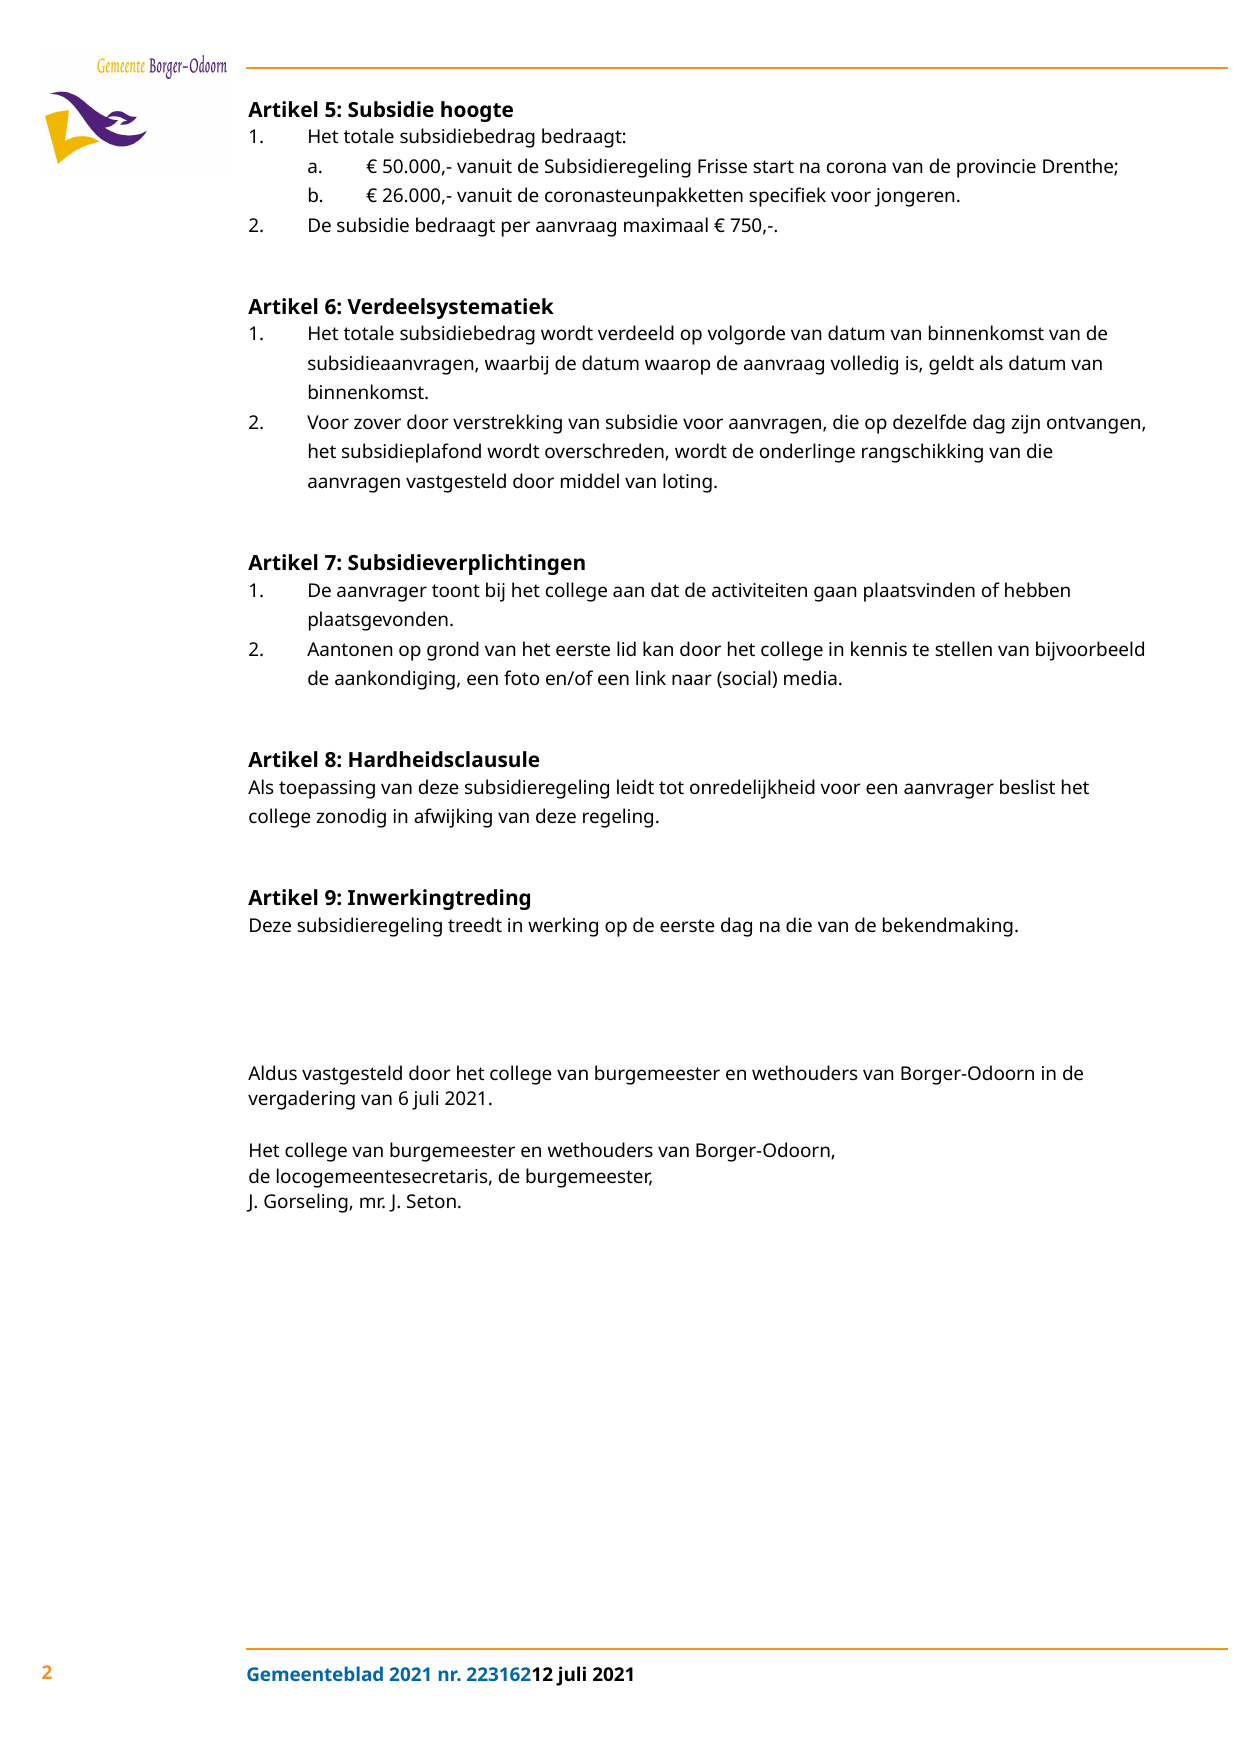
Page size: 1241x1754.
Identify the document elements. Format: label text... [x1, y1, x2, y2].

text Deze subsidieregeling treedt in werking op de eerste dag na die van de bekendmaking. [248, 912, 1152, 938]
text Aldus vastgesteld door het college van burgemeester en wethouders van Borger-Odoorn in de vergadering van 6 juli 2021. [248, 1060, 1152, 1111]
text J. Gorseling, mr. J. Seton. [248, 1188, 1152, 1214]
list Het totale subsidiebedrag bedraagt: [248, 123, 1152, 149]
list Het totale subsidiebedrag wordt verdeeld op volgorde van datum van binnenkomst van de subsidieaanvragen, waarbij de datum waarop de aanvraag volledig is, geldt als datum van binnenkomst. [248, 320, 1152, 405]
text Artikel 7: Subsidieverplichtingen [248, 548, 1152, 577]
list Voor zover door verstrekking van subsidie voor aanvragen, die op dezelfde dag zijn ontvangen, het subsidieplafond wordt overschreden, wordt de onderlinge rangschikking van die aanvragen vastgesteld door middel van loting. [248, 409, 1152, 494]
text Als toepassing van deze subsidieregeling leidt tot onredelijkheid voor een aanvrager beslist het college zonodig in afwijking van deze regeling. [248, 774, 1152, 829]
text de locogemeentesecretaris, de burgemeester, [248, 1163, 1152, 1188]
list De aanvrager toont bij het college aan dat de activiteiten gaan plaatsvinden of hebben plaatsgevonden. [248, 577, 1152, 632]
picture [41, 47, 231, 172]
text Artikel 5: Subsidie hoogte [248, 95, 1152, 123]
text Artikel 6: Verdeelsystematiek [248, 292, 1152, 320]
list De subsidie bedraagt per aanvraag maximaal € 750,-. [248, 212, 1152, 238]
text Het college van burgemeester en wethouders van Borger-Odoorn, [248, 1137, 1152, 1163]
list Aantonen op grond van het eerste lid kan door het college in kennis te stellen van bijvoorbeeld de aankondiging, een foto en/of een link naar (social) media. [248, 636, 1152, 691]
text Artikel 9: Inwerkingtreding [248, 883, 1152, 912]
text Artikel 8: Hardheidsclausule [248, 746, 1152, 774]
list € 50.000,- vanuit de Subsidieregeling Frisse start na corona van de provincie Drenthe; [307, 153, 1152, 178]
list € 26.000,- vanuit de coronasteunpakketten specifiek voor jongeren. [307, 182, 1152, 208]
